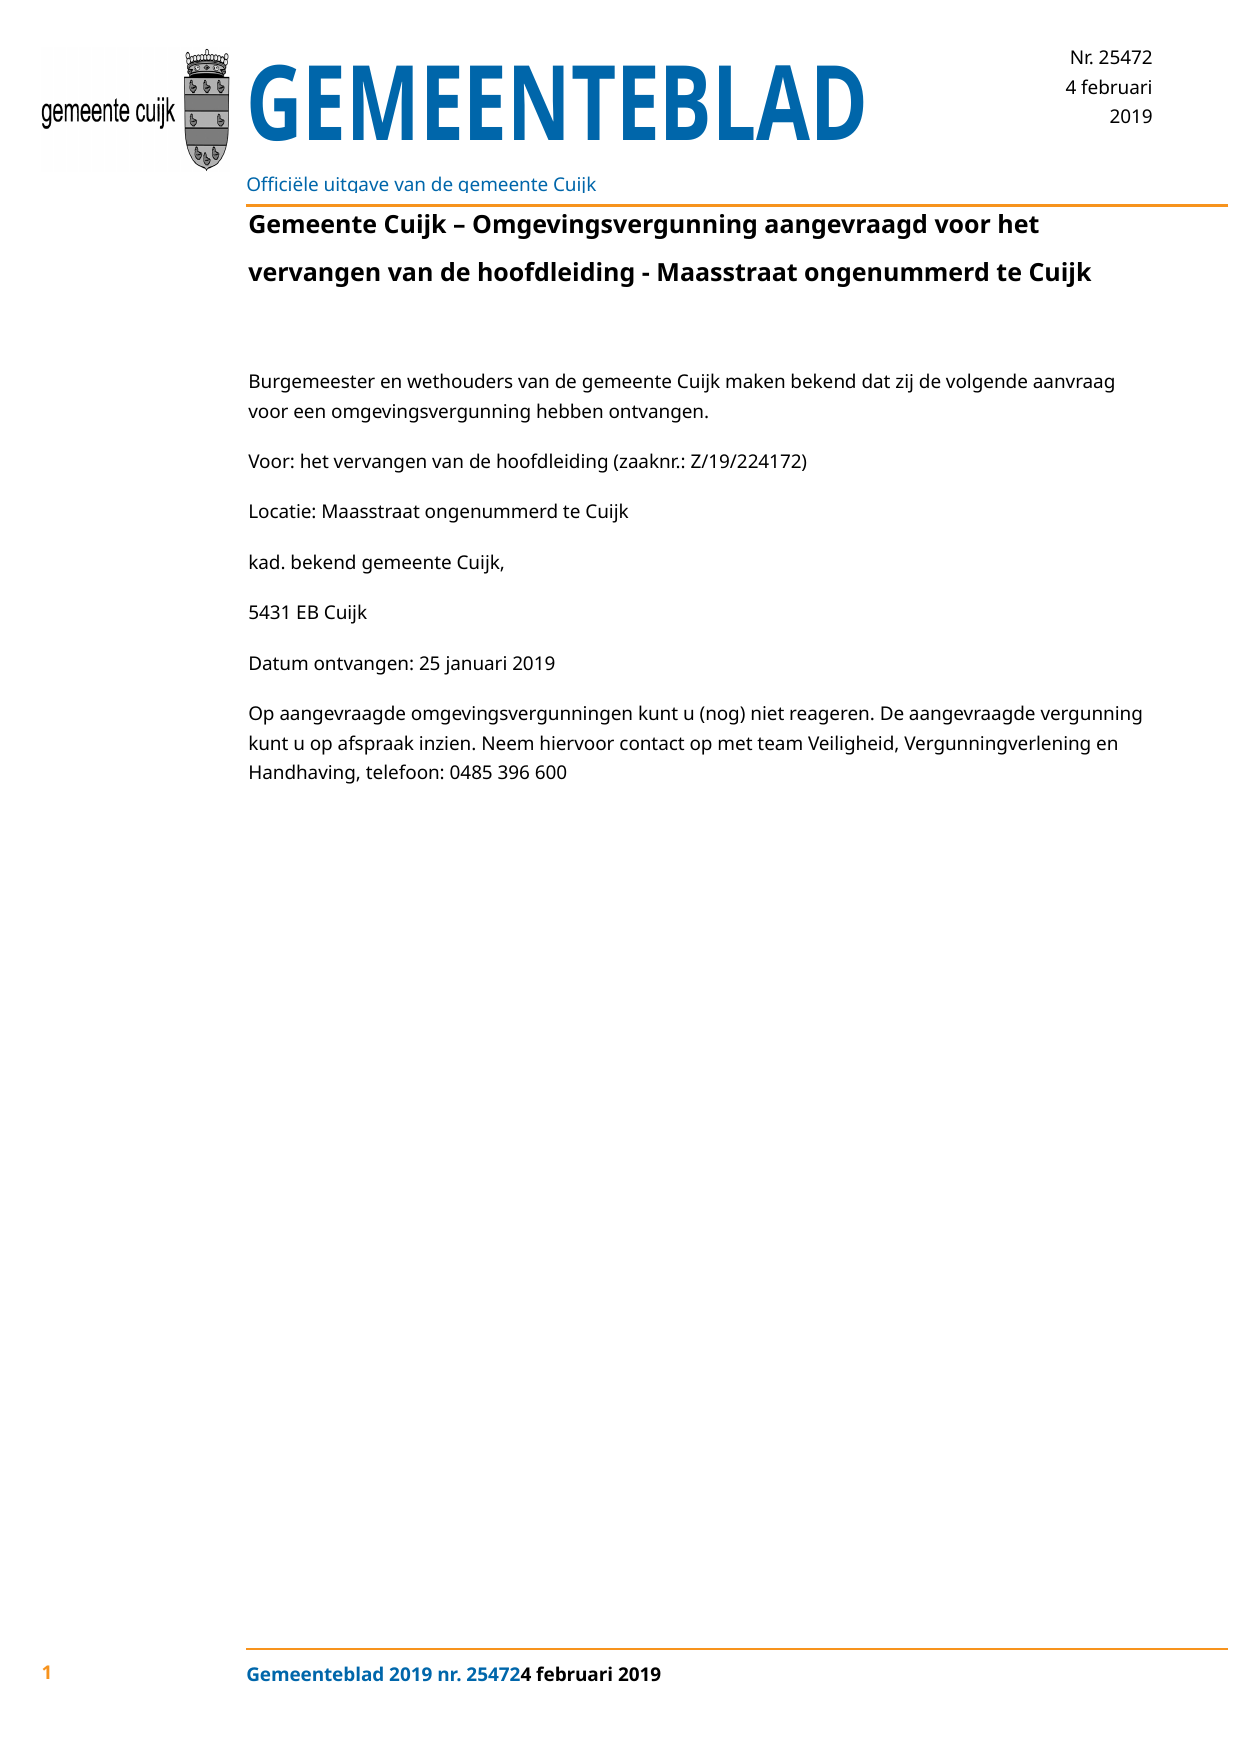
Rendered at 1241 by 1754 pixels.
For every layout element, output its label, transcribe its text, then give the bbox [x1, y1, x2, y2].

text Locatie: Maasstraat ongenummerd te Cuijk [248, 499, 1152, 524]
text 5431 EB Cuijk [248, 599, 1152, 625]
text Voor: het vervangen van de hoofdleiding (zaaknr.: Z/19/224172) [248, 448, 1152, 474]
picture [41, 47, 231, 172]
text Gemeente Cuijk – Omgevingsvergunning aangevraagd voor het vervangen van de hoofdleiding - Maasstraat ongenummerd te Cuijk [248, 207, 1152, 288]
text Burgemeester en wethouders van de gemeente Cuijk maken bekend dat zij de volgende aanvraag voor een omgevingsvergunning hebben ontvangen. [248, 368, 1152, 424]
text kad. bekend gemeente Cuijk, [248, 549, 1152, 575]
text Datum ontvangen: 25 januari 2019 [248, 650, 1152, 676]
text Op aangevraagde omgevingsvergunningen kunt u (nog) niet reageren. De aangevraagde vergunning kunt u op afspraak inzien. Neem hiervoor contact op met team Veiligheid, Vergunningverlening en Handhaving, telefoon: 0485 396 600 [248, 700, 1152, 785]
